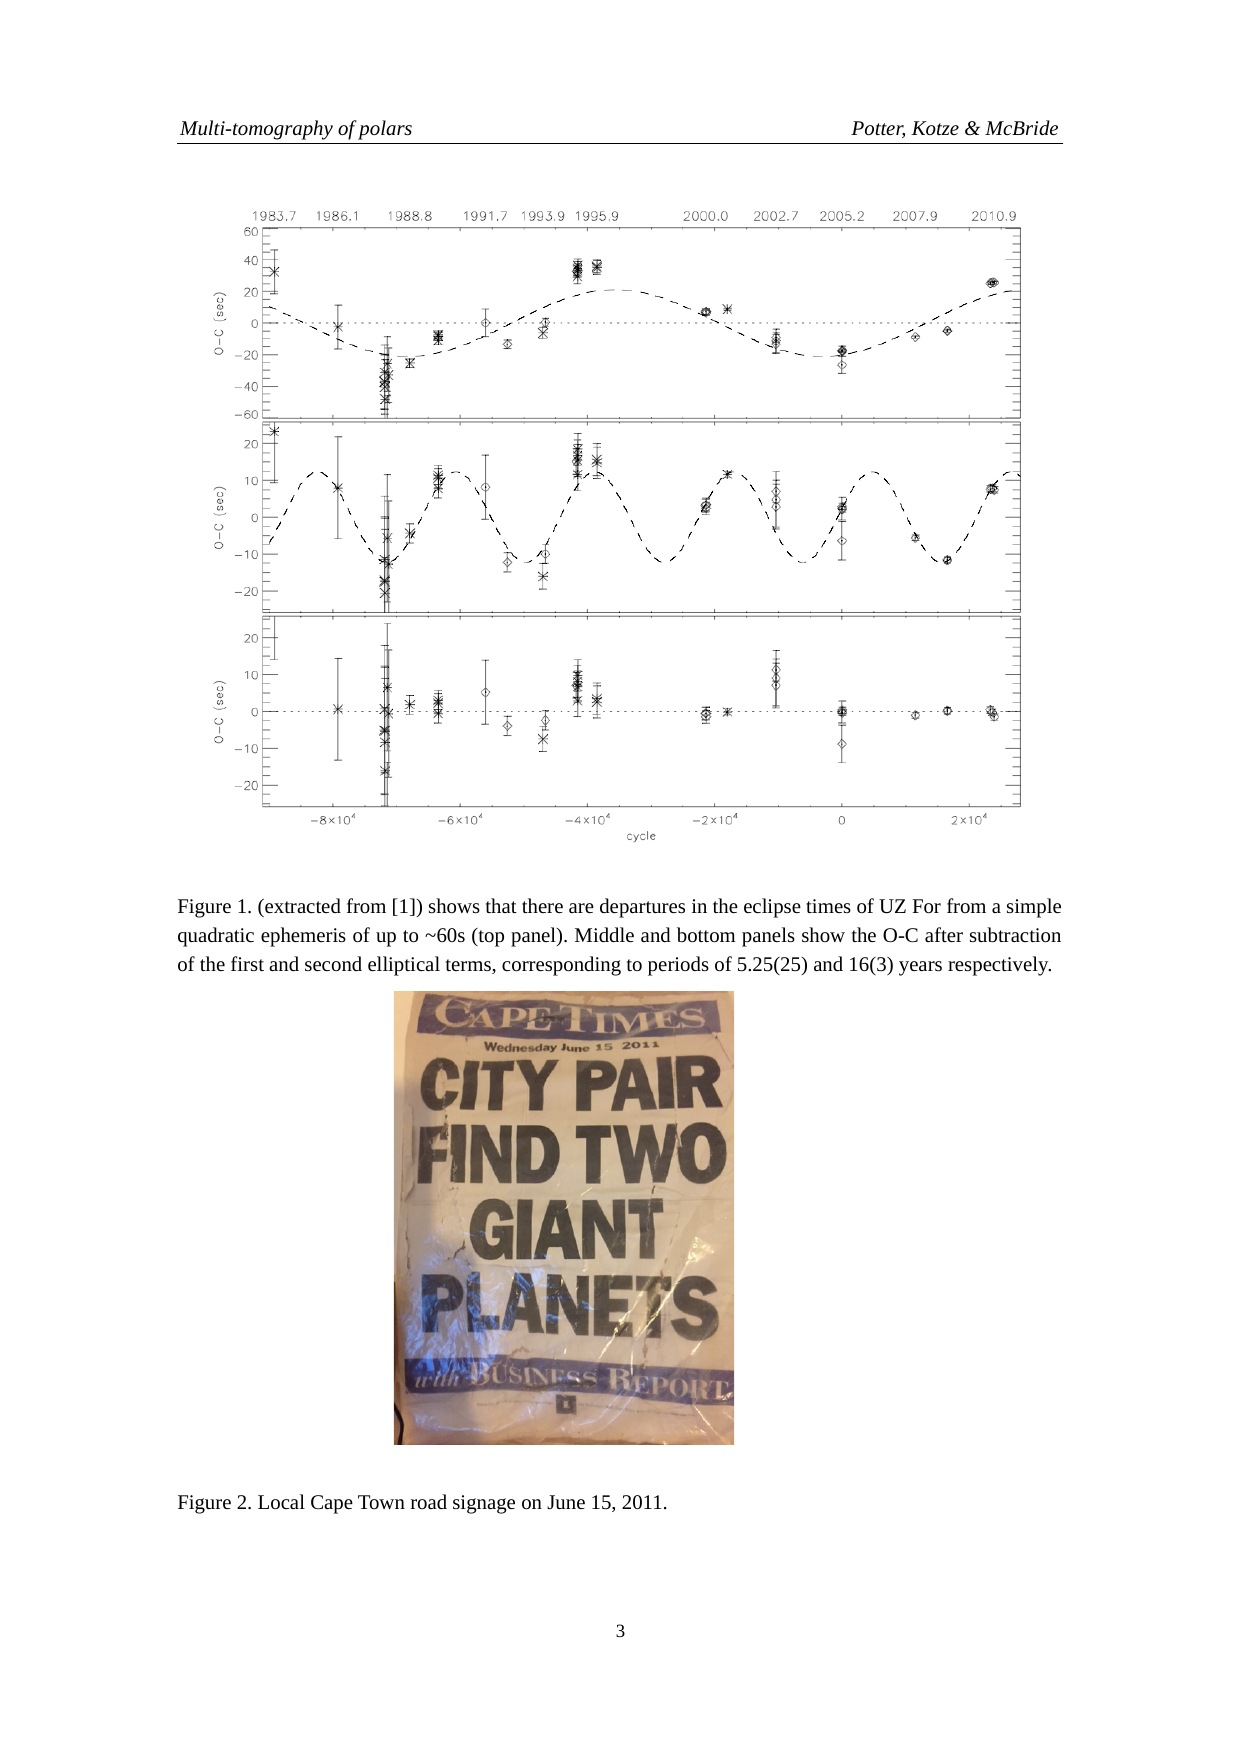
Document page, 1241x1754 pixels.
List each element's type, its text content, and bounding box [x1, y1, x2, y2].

picture [190, 181, 1078, 890]
picture [393, 991, 735, 1445]
list Figure 1. (extracted from [1]) shows that there are departures in the eclipse times of UZ For from a simple quadratic ephemeris of up to ~60s (top panel). Middle and bottom panels show the O-C after subtraction of the first and second elliptical terms, corresponding to periods of 5.25(25) and 16(3) years respectively. [177, 177, 1063, 976]
list Figure 2. Local Cape Town road signage on June 15, 2011. [177, 1489, 1063, 1514]
